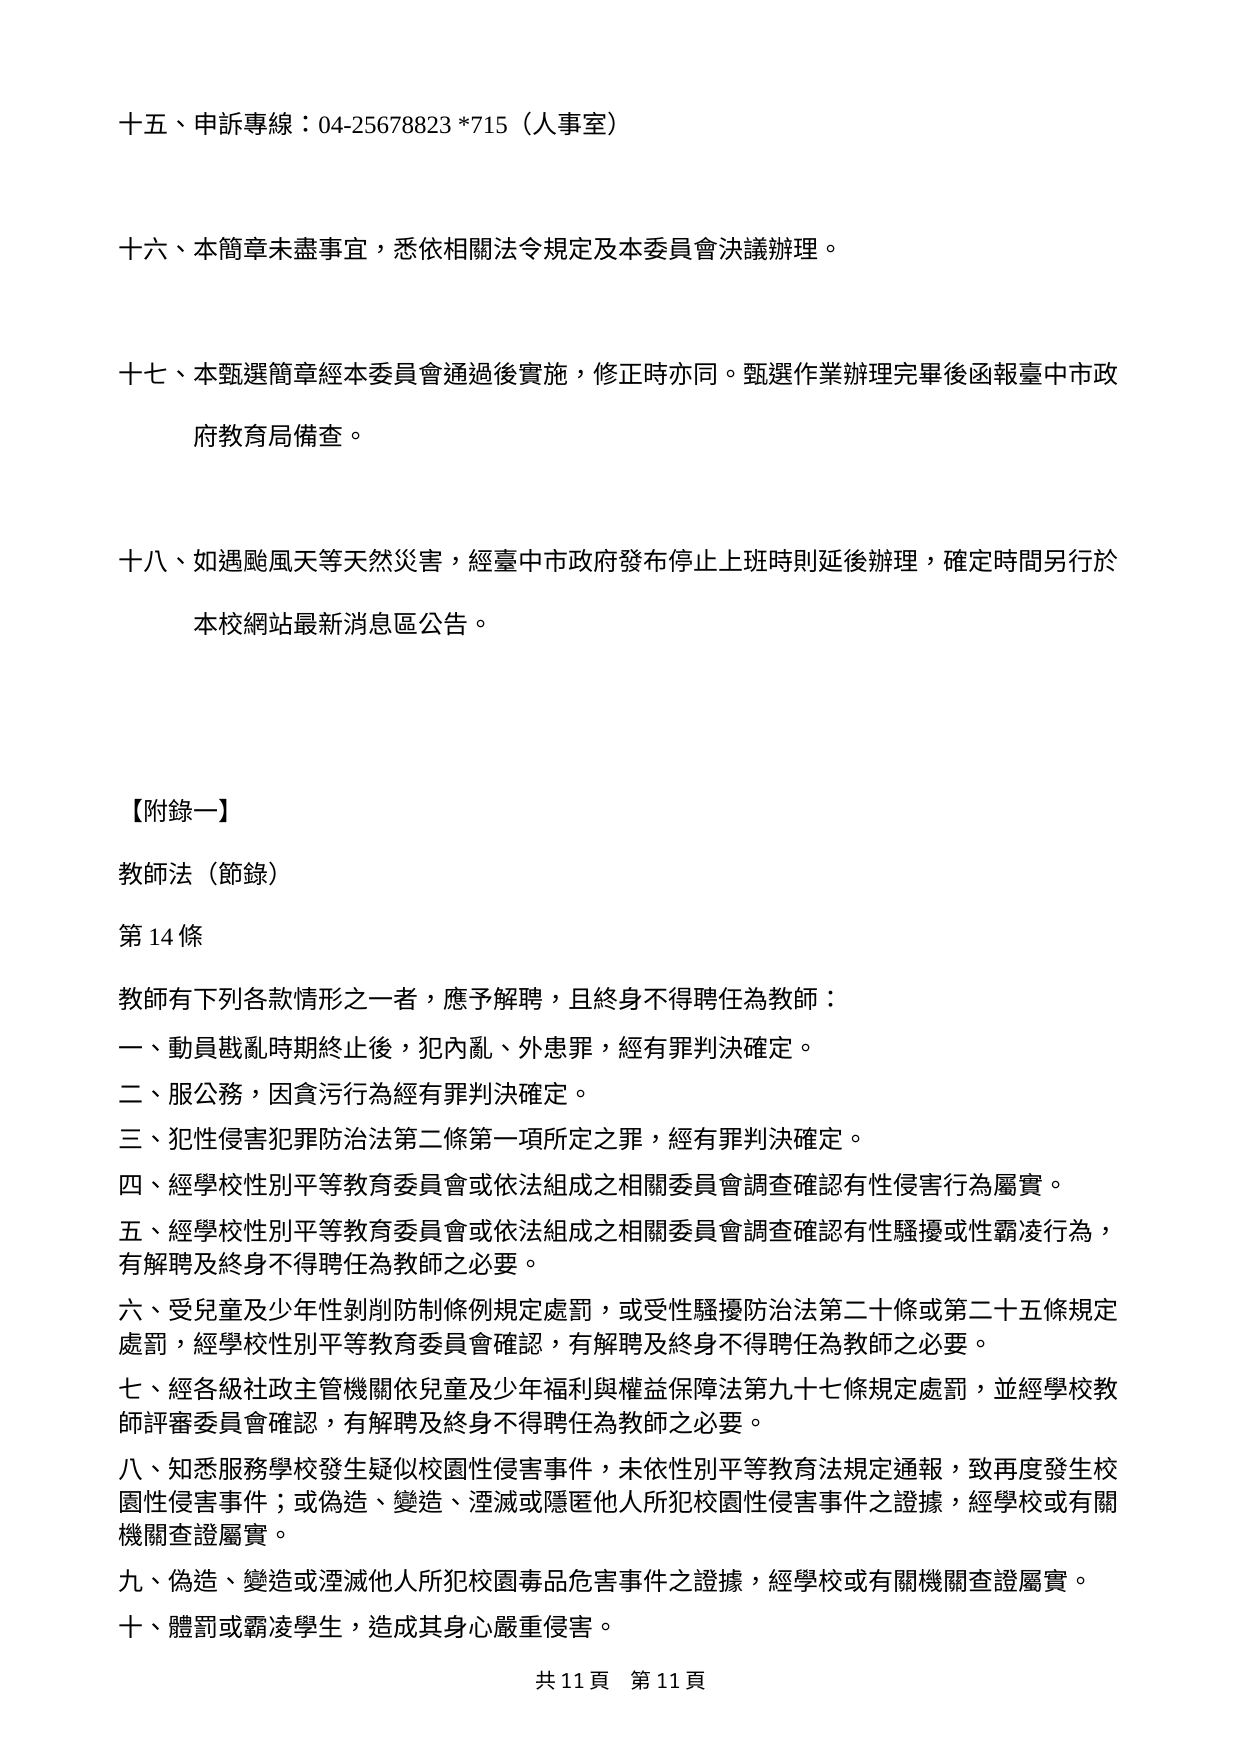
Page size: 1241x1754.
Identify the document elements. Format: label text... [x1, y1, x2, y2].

text 七、經各級社政主管機關依兒童及少年福利與權益保障法第九十七條規定處罰，並經學校教師評審委員會確認，有解聘及終身不得聘任為教師之必要。 [118, 1372, 247, 1439]
text 九、偽造、變造或湮滅他人所犯校園毒品危害事件之證據，經學校或有關機關查證屬實。 [1035, 1564, 1122, 1597]
text 六、受兒童及少年性剝削防制條例規定處罰，或受性騷擾防治法第二十條或第二十五條規定處罰，經學校性別平等教育委員會確認，有解聘及終身不得聘任為教師之必要。 [118, 1293, 247, 1360]
text 九、偽造、變造或湮滅他人所犯校園毒品危害事件之證據，經學校或有關機關查證屬實。 [118, 1564, 247, 1597]
text 四、經學校性別平等教育委員會或依法組成之相關委員會調查確認有性侵害行為屬實。 [118, 1168, 247, 1201]
text 二、服公務，因貪污行為經有罪判決確定。 [118, 1076, 247, 1110]
text 二、服公務，因貪污行為經有罪判決確定。 [1035, 1076, 1122, 1110]
text 四、經學校性別平等教育委員會或依法組成之相關委員會調查確認有性侵害行為屬實。 [1035, 1168, 1122, 1201]
text 教師有下列各款情形之一者，應予解聘，且終身不得聘任為教師： [118, 956, 1122, 1018]
text 【附錄一】 [118, 768, 1122, 831]
text 五、經學校性別平等教育委員會或依法組成之相關委員會調查確認有性騷擾或性霸凌行為，有解聘及終身不得聘任為教師之必要。 [1035, 1214, 1122, 1281]
text 十、體罰或霸凌學生，造成其身心嚴重侵害。 [1035, 1610, 1122, 1643]
text 十六、本簡章未盡事宜，悉依相關法令規定及本委員會決議辦理。 [118, 206, 1122, 268]
text 七、經各級社政主管機關依兒童及少年福利與權益保障法第九十七條規定處罰，並經學校教師評審委員會確認，有解聘及終身不得聘任為教師之必要。 [1035, 1372, 1122, 1439]
text 一、動員戡亂時期終止後，犯內亂、外患罪，經有罪判決確定。 [118, 1031, 247, 1064]
text 三、犯性侵害犯罪防治法第二條第一項所定之罪，經有罪判決確定。 [1035, 1122, 1122, 1156]
text 十五、申訴專線：04-25678823 *715（人事室） [118, 81, 1122, 143]
text 六、受兒童及少年性剝削防制條例規定處罰，或受性騷擾防治法第二十條或第二十五條規定處罰，經學校性別平等教育委員會確認，有解聘及終身不得聘任為教師之必要。 [1035, 1293, 1122, 1360]
text 第14條 [118, 893, 1122, 956]
text 五、經學校性別平等教育委員會或依法組成之相關委員會調查確認有性騷擾或性霸凌行為，有解聘及終身不得聘任為教師之必要。 [118, 1214, 247, 1281]
text 教師法（節錄） [118, 831, 1122, 893]
text 十八、如遇颱風天等天然災害，經臺中市政府發布停止上班時則延後辦理，確定時間另行於本校網站最新消息區公告。 [118, 518, 1122, 643]
text 一、動員戡亂時期終止後，犯內亂、外患罪，經有罪判決確定。 [1035, 1031, 1122, 1064]
text 十、體罰或霸凌學生，造成其身心嚴重侵害。 [118, 1610, 247, 1643]
text 八、知悉服務學校發生疑似校園性侵害事件，未依性別平等教育法規定通報，致再度發生校園性侵害事件；或偽造、變造、湮滅或隱匿他人所犯校園性侵害事件之證據，經學校或有關機關查證屬實。 [118, 1451, 247, 1551]
text 八、知悉服務學校發生疑似校園性侵害事件，未依性別平等教育法規定通報，致再度發生校園性侵害事件；或偽造、變造、湮滅或隱匿他人所犯校園性侵害事件之證據，經學校或有關機關查證屬實。 [1035, 1451, 1122, 1551]
text 十七、本甄選簡章經本委員會通過後實施，修正時亦同。甄選作業辦理完畢後函報臺中市政府教育局備查。 [118, 331, 1122, 456]
text 三、犯性侵害犯罪防治法第二條第一項所定之罪，經有罪判決確定。 [118, 1122, 247, 1156]
